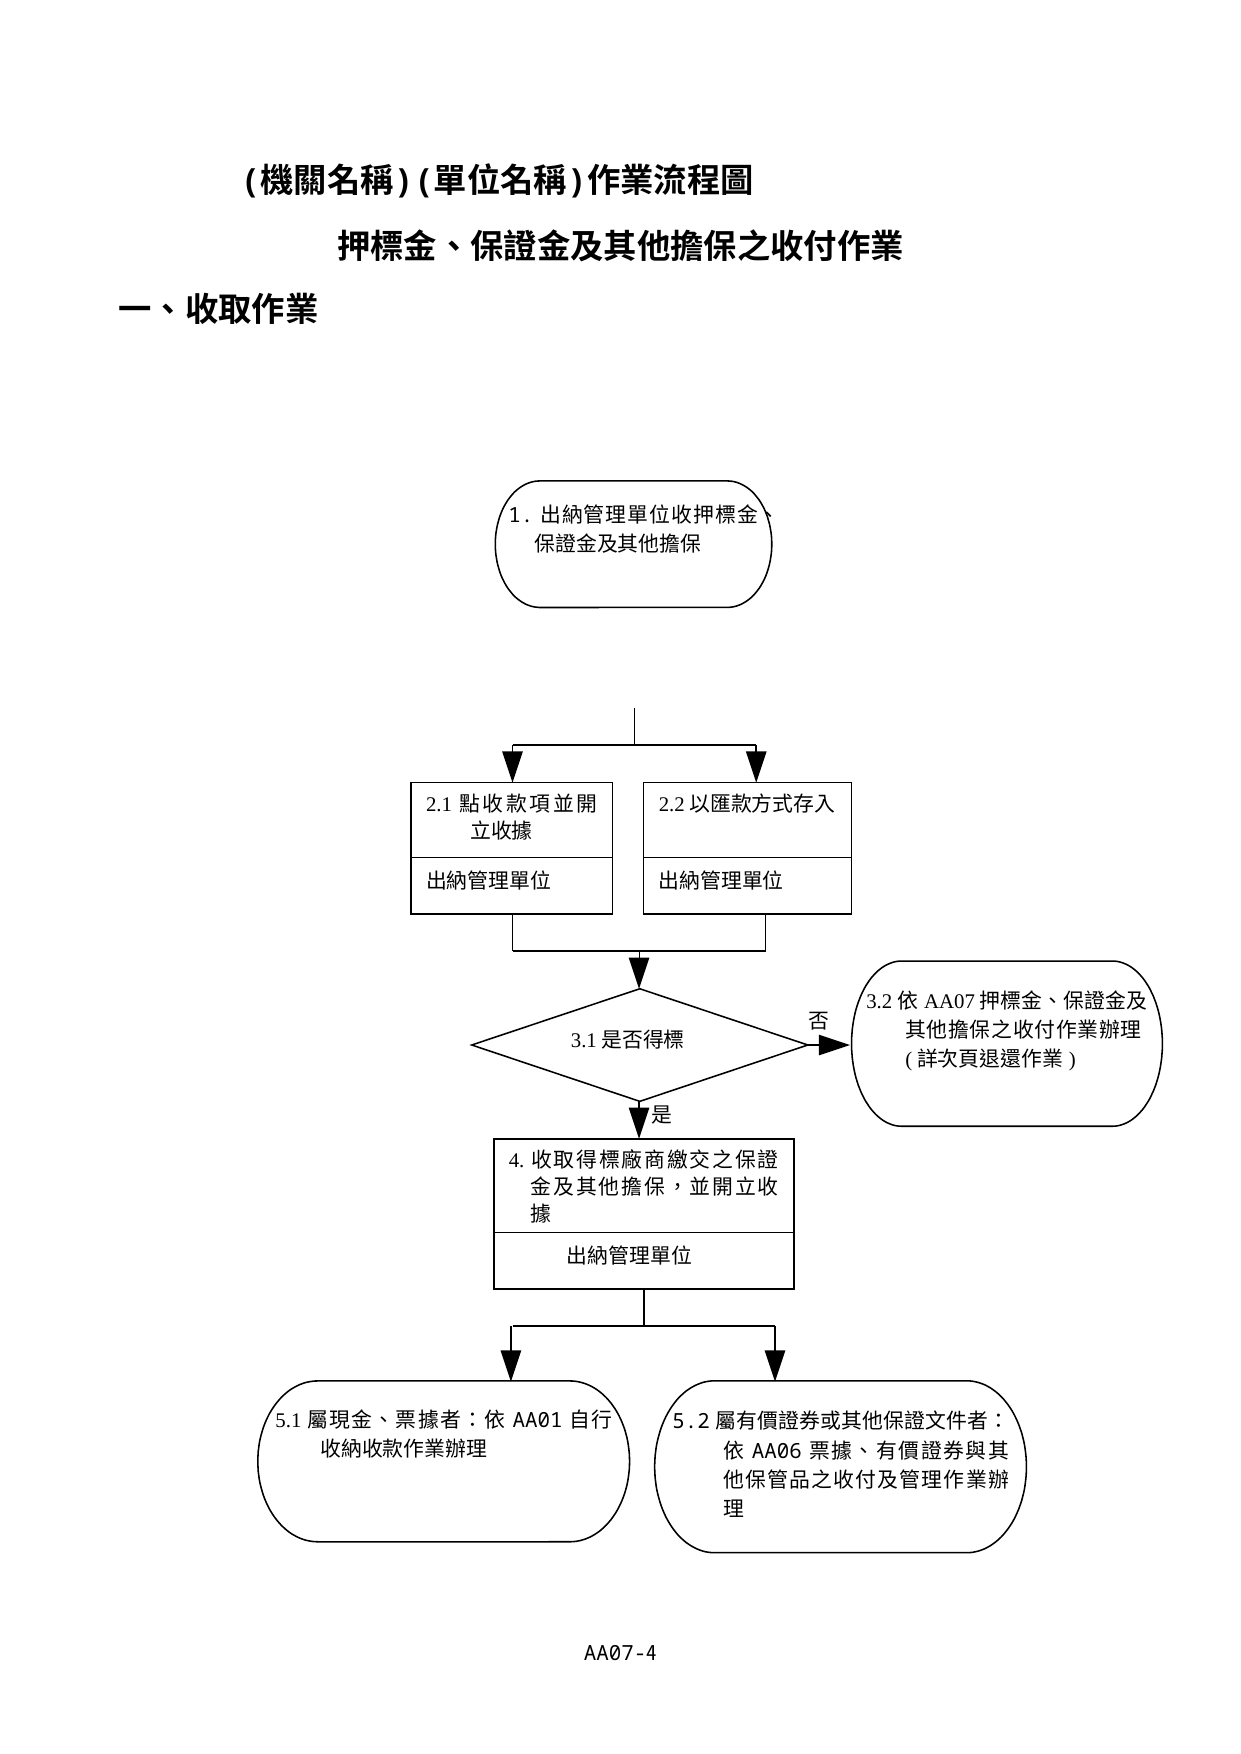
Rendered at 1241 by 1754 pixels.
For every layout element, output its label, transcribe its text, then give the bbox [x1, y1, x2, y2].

text (機關名稱)(單位名稱)作業流程圖 [118, 154, 1122, 202]
text 押標金、保證金及其他擔保之收付作業 [118, 202, 1122, 265]
text 一、收取作業 [118, 265, 1122, 327]
